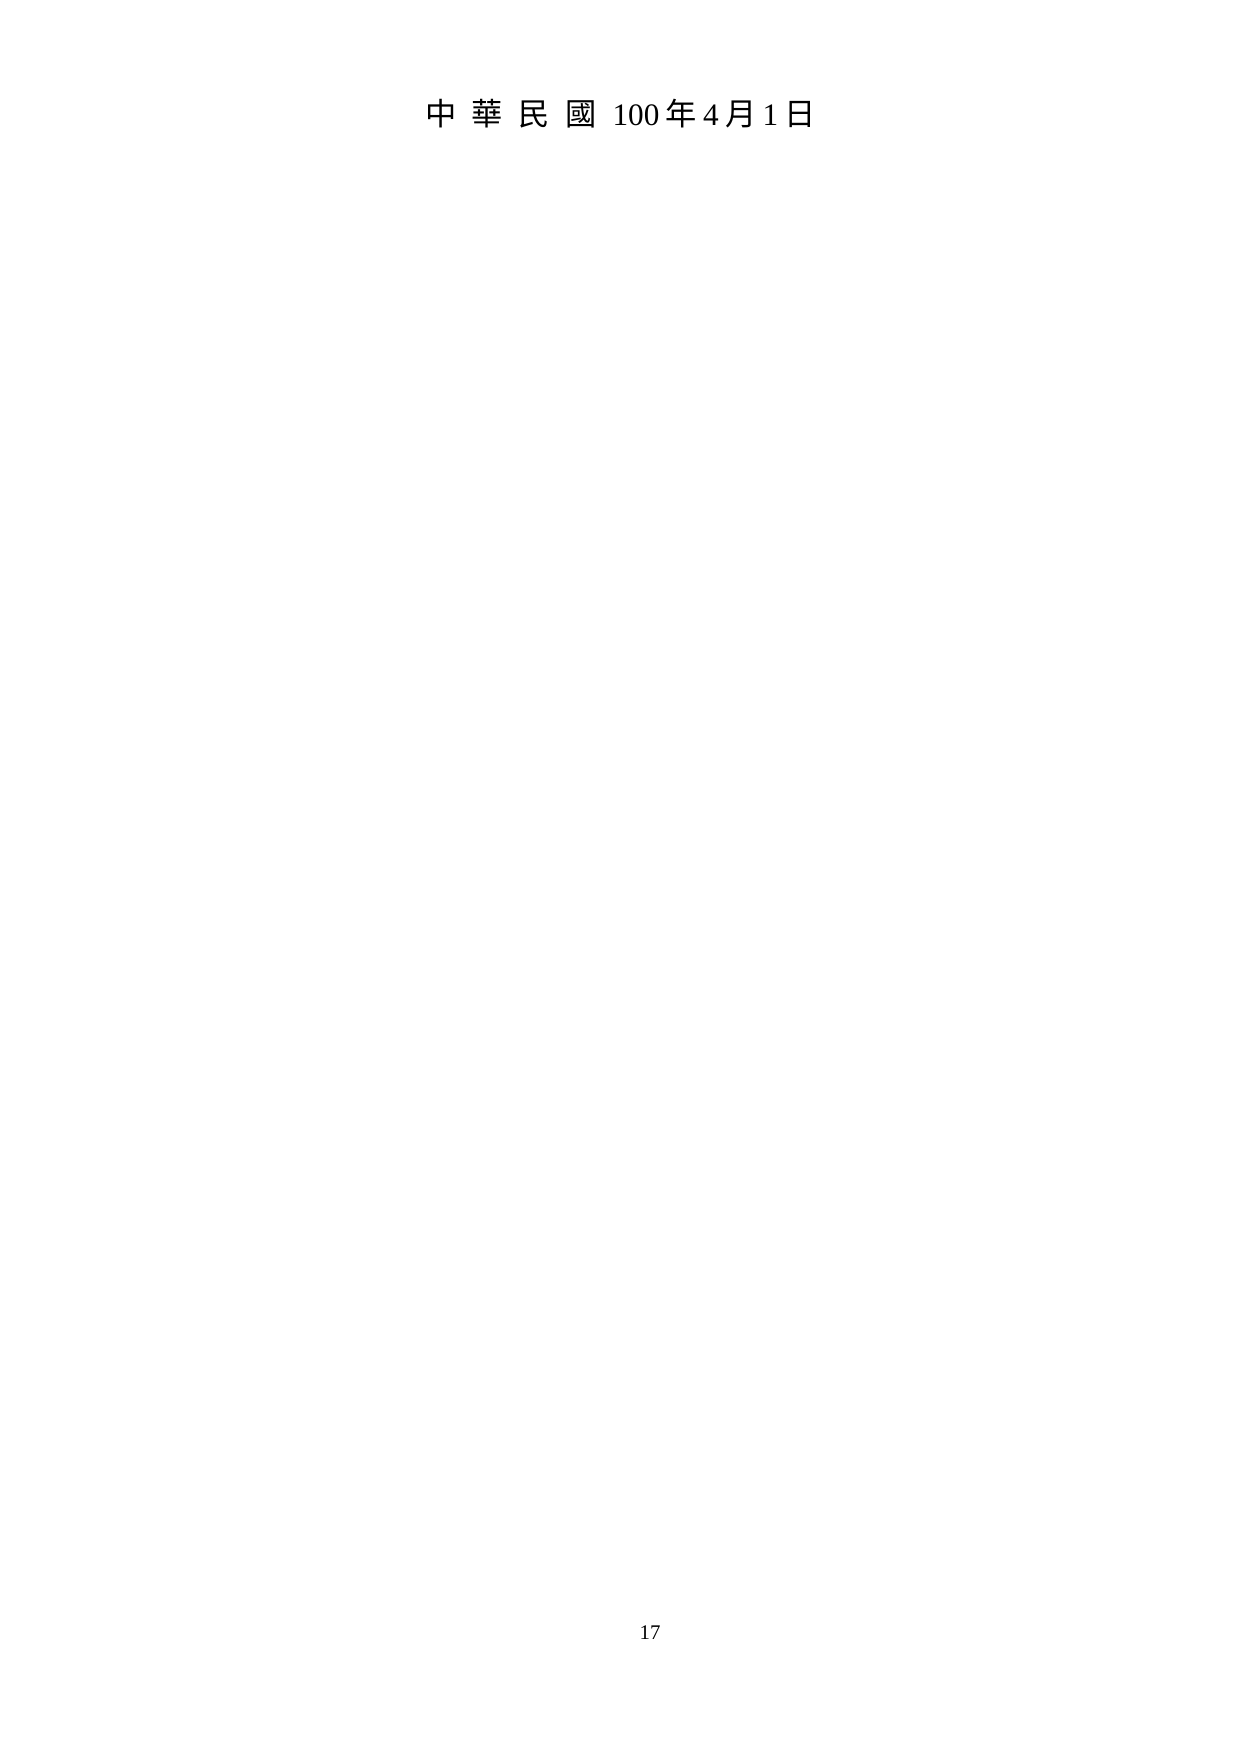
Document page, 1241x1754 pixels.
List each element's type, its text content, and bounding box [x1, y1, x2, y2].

text 中 華 民 國 100年4月1日 [112, 89, 1128, 134]
